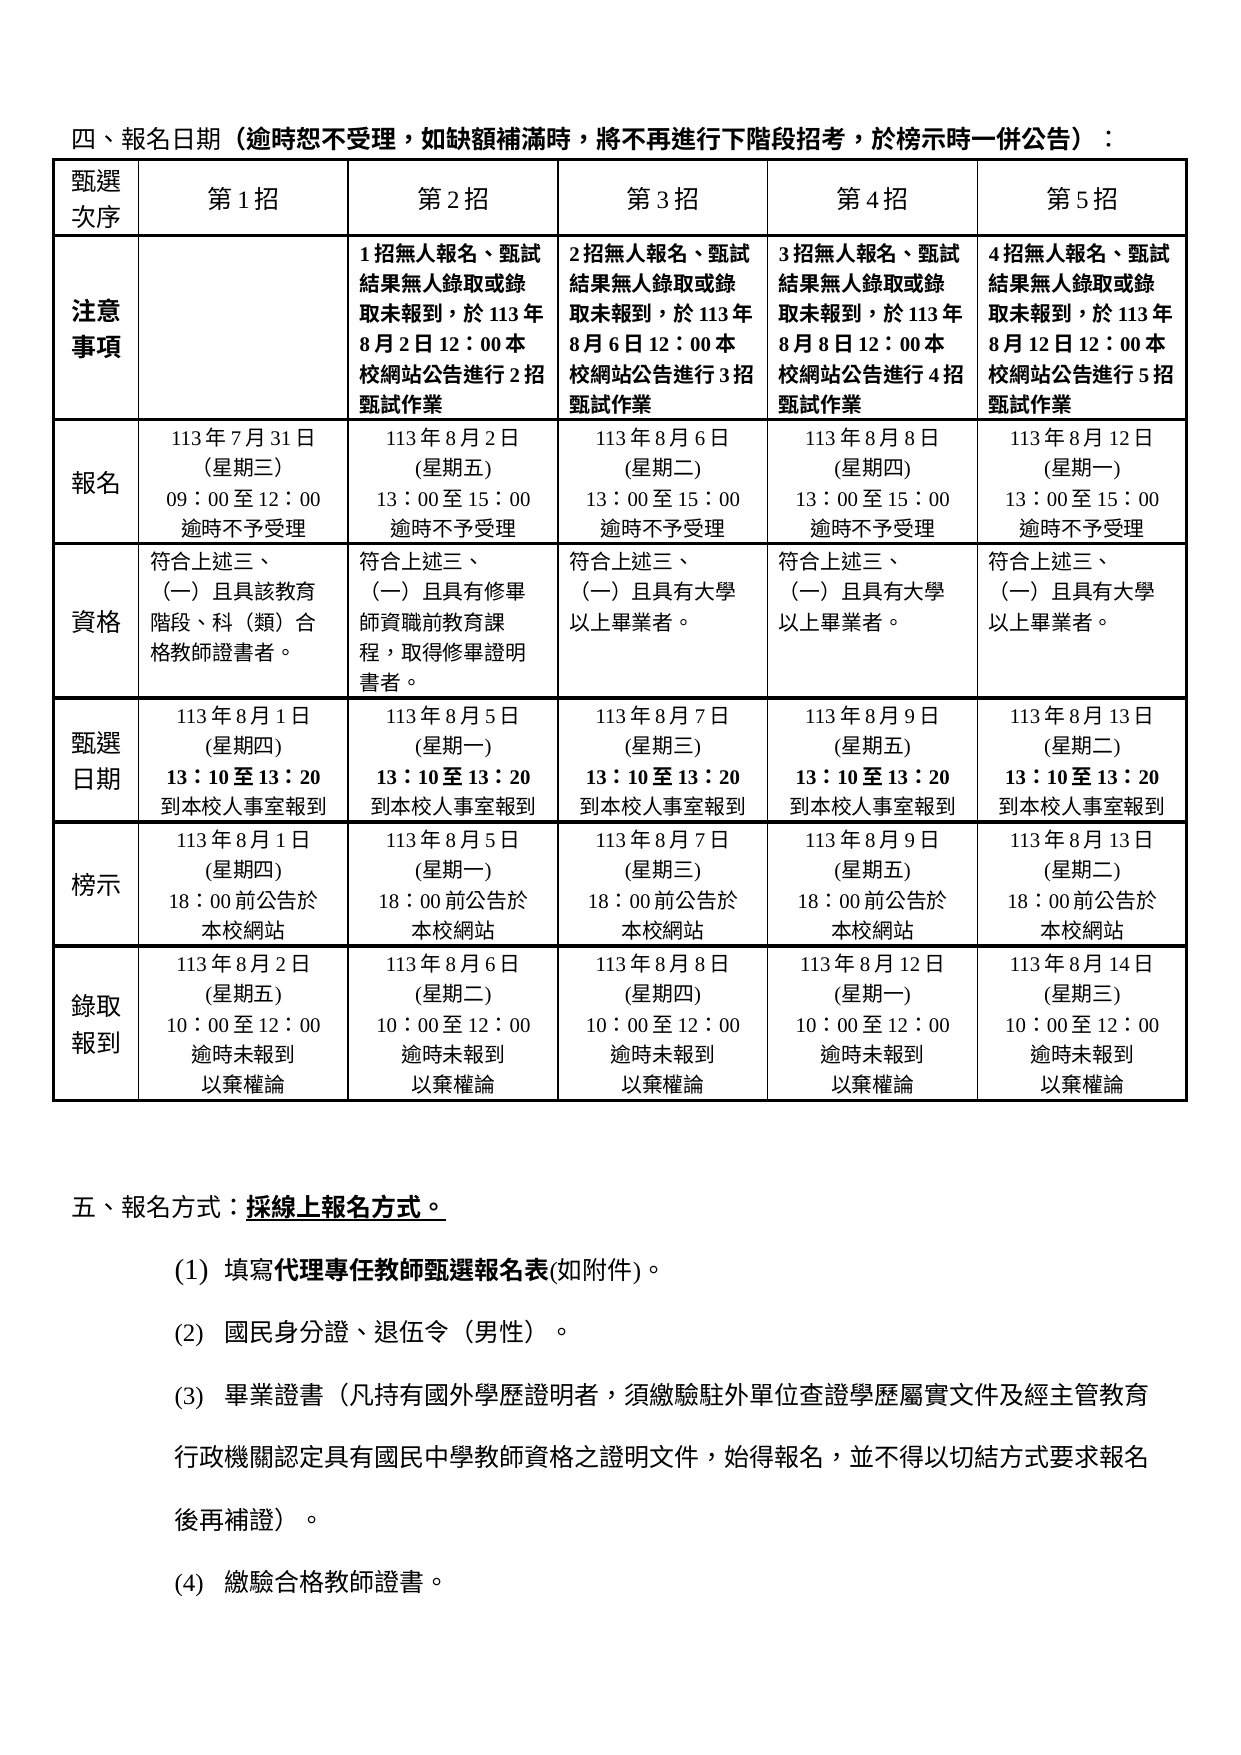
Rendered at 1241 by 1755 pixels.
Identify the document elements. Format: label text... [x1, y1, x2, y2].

table_header 第4招 [768, 161, 977, 234]
table_cell 113年8月8日 (星期四) 10：00至12：00 逾時未報到 以棄權論 [559, 948, 767, 1098]
text 五、報名方式：採線上報名方式。 [71, 1164, 1169, 1227]
list 國民身分證、退伍令（男性）。 [174, 1289, 1169, 1352]
table_cell 113年8月1日 (星期四) 18：00前公告於 本校網站 [139, 824, 347, 944]
table_cell 注意事項 [55, 237, 138, 418]
table_cell 113年8月2日 (星期五) 13：00至15：00 逾時不予受理 [349, 421, 557, 542]
table_header 第3招 [559, 161, 767, 234]
table_cell 符合上述三、（一）且具該教育階段、科（類）合格教師證書者。 [139, 545, 347, 696]
table_cell 符合上述三、（一）且具有大學以上畢業者。 [768, 545, 977, 696]
table_header 甄選 次序 [55, 161, 138, 234]
table_cell 113年8月14日 (星期三) 10：00至12：00 逾時未報到 以棄權論 [978, 948, 1185, 1098]
table_cell 113年8月9日 (星期五) 18：00前公告於 本校網站 [768, 824, 977, 944]
table_cell 113年8月13日 (星期二) 13：10至13：20 到本校人事室報到 [978, 700, 1185, 820]
table_cell 甄選日期 [55, 700, 138, 820]
table_cell 113年8月12日 (星期一) 10：00至12：00 逾時未報到 以棄權論 [768, 948, 977, 1098]
table_cell 符合上述三、（一）且具有大學以上畢業者。 [559, 545, 767, 696]
table_cell 113年7月31日 （星期三） 09：00至12：00 逾時不予受理 [139, 421, 347, 542]
list 填寫代理專任教師甄選報名表(如附件)。 [174, 1227, 1169, 1289]
table_cell 113年8月6日 (星期二) 10：00至12：00 逾時未報到 以棄權論 [349, 948, 557, 1098]
table_cell 113年8月9日 (星期五) 13：10至13：20 到本校人事室報到 [768, 700, 977, 820]
table_cell 113年8月1日 (星期四) 13：10至13：20 到本校人事室報到 [139, 700, 347, 820]
table_cell 4招無人報名、甄試結果無人錄取或錄取未報到，於113年8月12日12：00本校網站公告進行5招甄試作業 [978, 237, 1185, 418]
table_cell 113年8月12日 (星期一) 13：00至15：00 逾時不予受理 [978, 421, 1185, 542]
list 畢業證書（凡持有國外學歷證明者，須繳驗駐外單位查證學歷屬實文件及經主管教育行政機關認定具有國民中學教師資格之證明文件，始得報名，並不得以切結方式要求報名後再補證）。 [174, 1352, 1169, 1539]
table_cell 1招無人報名、甄試結果無人錄取或錄取未報到，於113年8月2日12：00本校網站公告進行2招甄試作業 [349, 237, 557, 418]
table_cell 113年8月8日 (星期四) 13：00至15：00 逾時不予受理 [768, 421, 977, 542]
table_cell [139, 237, 347, 418]
table_cell 3招無人報名、甄試結果無人錄取或錄取未報到，於113年8月8日12：00本校網站公告進行4招甄試作業 [768, 237, 977, 418]
table_cell 符合上述三、（一）且具有修畢師資職前教育課程，取得修畢證明書者。 [349, 545, 557, 696]
table_cell 符合上述三、（一）且具有大學以上畢業者。 [978, 545, 1185, 696]
table_cell 113年8月2日 (星期五) 10：00至12：00 逾時未報到 以棄權論 [139, 948, 347, 1098]
table_cell 2招無人報名、甄試結果無人錄取或錄取未報到，於113年8月6日12：00本校網站公告進行3招甄試作業 [559, 237, 767, 418]
table_cell 113年8月5日 (星期一) 18：00前公告於 本校網站 [349, 824, 557, 944]
table_cell 錄取報到 [55, 948, 138, 1098]
text 四、報名日期（逾時恕不受理，如缺額補滿時，將不再進行下階段招考，於榜示時一併公告）： [71, 96, 1169, 158]
table_cell 113年8月13日 (星期二) 18：00前公告於 本校網站 [978, 824, 1185, 944]
table_cell 113年8月7日 (星期三) 18：00前公告於 本校網站 [559, 824, 767, 944]
table_header 第5招 [978, 161, 1185, 234]
table_cell 榜示 [55, 824, 138, 944]
table_header 第1招 [139, 161, 347, 234]
table_header 第2招 [349, 161, 557, 234]
table_cell 113年8月7日 (星期三) 13：10至13：20 到本校人事室報到 [559, 700, 767, 820]
list 繳驗合格教師證書。 [174, 1539, 1169, 1602]
table_cell 113年8月5日 (星期一) 13：10至13：20 到本校人事室報到 [349, 700, 557, 820]
table_cell 113年8月6日 (星期二) 13：00至15：00 逾時不予受理 [559, 421, 767, 542]
table_cell 報名 [55, 421, 138, 542]
table_cell 資格 [55, 545, 138, 696]
